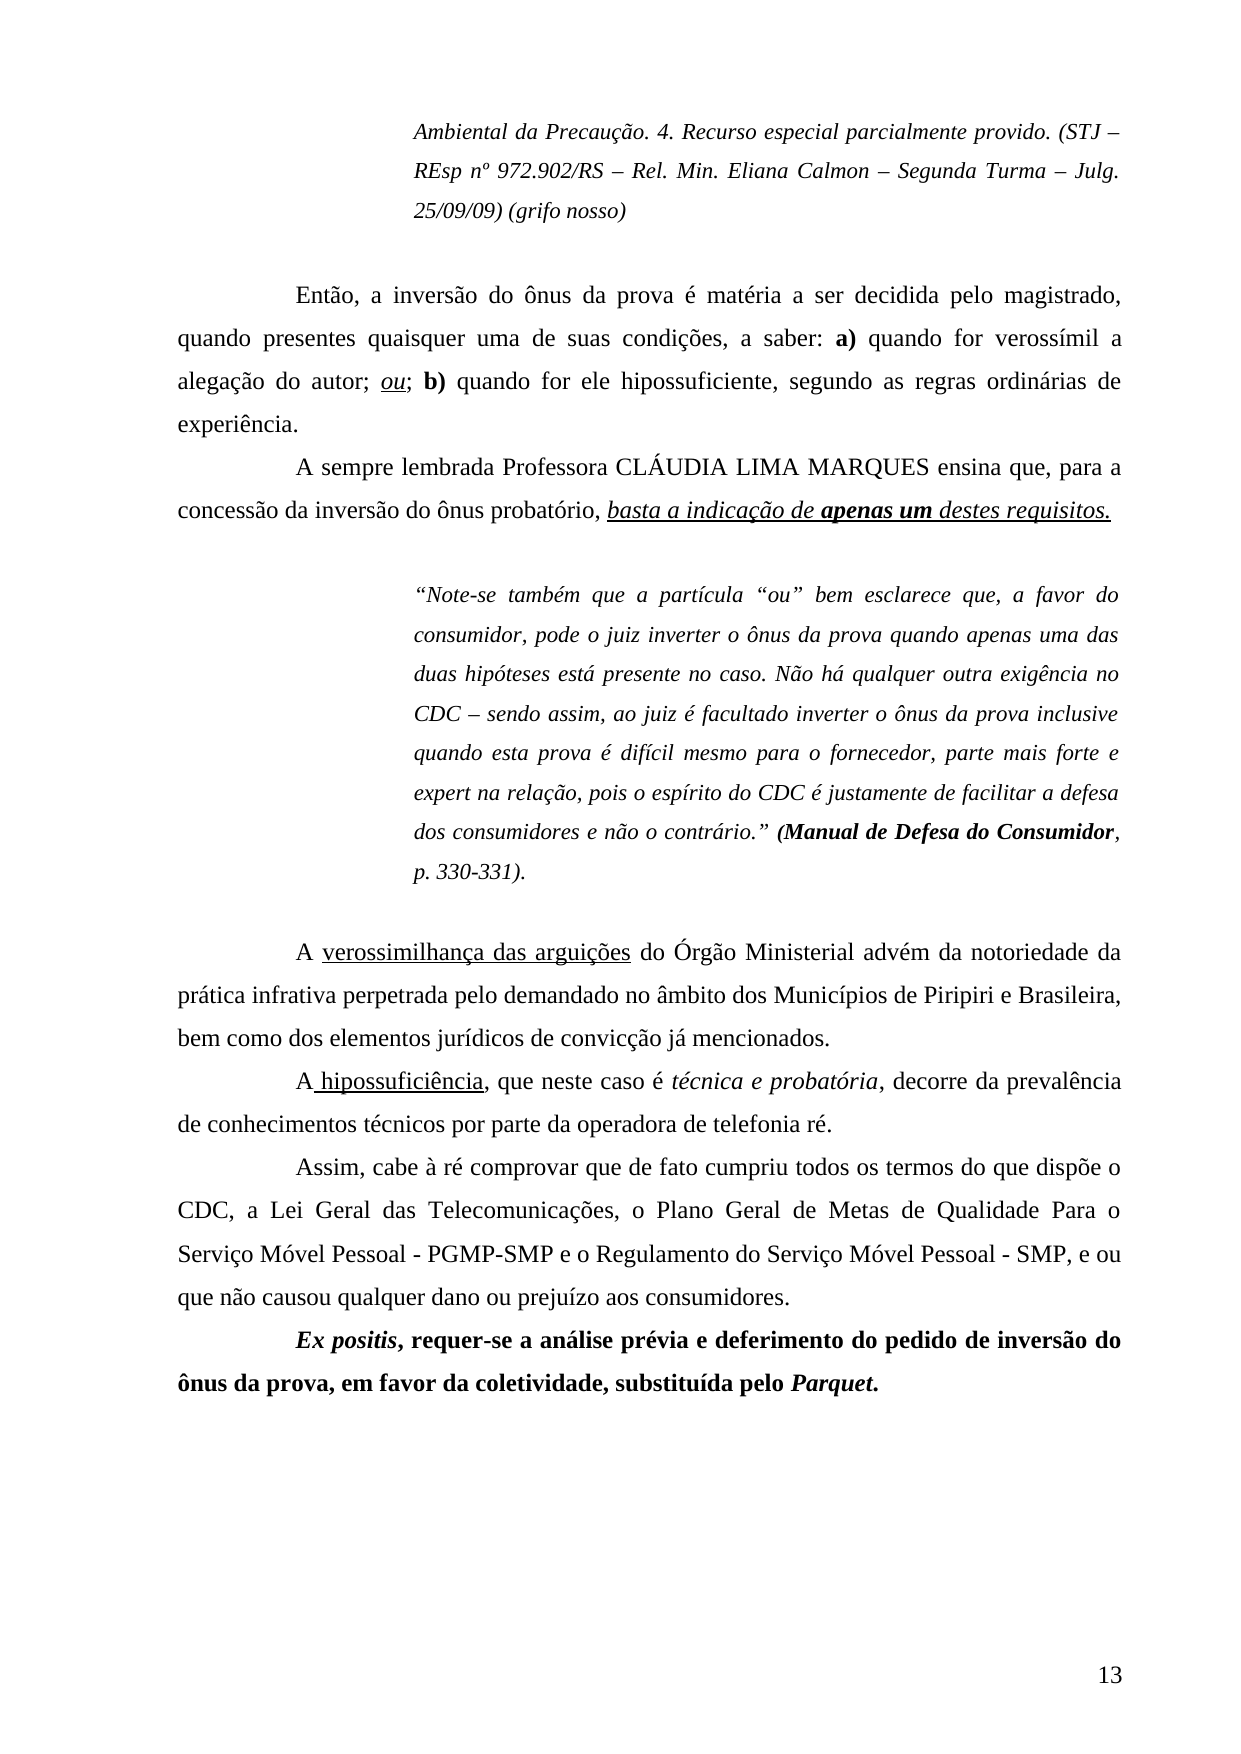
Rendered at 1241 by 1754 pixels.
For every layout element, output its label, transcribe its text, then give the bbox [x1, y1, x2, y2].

text A sempre lembrada Professora CLÁUDIA LIMA MARQUES ensina que, para a concessão da inversão do ônus probatório, basta a indicação de apenas um destes requisitos. [177, 452, 1122, 524]
text “Note-se também que a partícula “ou” bem esclarece que, a favor do consumidor, pode o juiz inverter o ônus da prova quando apenas uma das duas hipóteses está presente no caso. Não há qualquer outra exigência no CDC – sendo assim, ao juiz é facultado inverter o ônus da prova inclusive quando esta prova é difícil mesmo para o fornecedor, parte mais forte e expert na relação, pois o espírito do CDC é justamente de facilitar a defesa dos consumidores e não o contrário.” (Manual de Defesa do Consumidor, p. 330-331). [413, 582, 1122, 884]
text Ambiental da Precaução. 4. Recurso especial parcialmente provido. (STJ – REsp nº 972.902/RS – Rel. Min. Eliana Calmon – Segunda Turma – Julg. 25/09/09) (grifo nosso) [413, 118, 1122, 223]
text Ex positis, requer-se a análise prévia e deferimento do pedido de inversão do ônus da prova, em favor da coletividade, substituída pelo Parquet. [177, 1325, 1122, 1397]
text Então, a inversão do ônus da prova é matéria a ser decidida pelo magistrado, quando presentes quaisquer uma de suas condições, a saber: a) quando for verossímil a alegação do autor; ou; b) quando for ele hipossuficiente, segundo as regras ordinárias de experiência. [177, 280, 1122, 438]
text A verossimilhança das arguições do Órgão Ministerial advém da notoriedade da prática infrativa perpetrada pelo demandado no âmbito dos Municípios de Piripiri e Brasileira, bem como dos elementos jurídicos de convicção já mencionados. [177, 937, 1122, 1052]
text Assim, cabe à ré comprovar que de fato cumpriu todos os termos do que dispõe o CDC, a Lei Geral das Telecomunicações, o Plano Geral de Metas de Qualidade Para o Serviço Móvel Pessoal - PGMP-SMP e o Regulamento do Serviço Móvel Pessoal - SMP, e ou que não causou qualquer dano ou prejuízo aos consumidores. [177, 1152, 1122, 1311]
text A hipossuficiência, que neste caso é técnica e probatória, decorre da prevalência de conhecimentos técnicos por parte da operadora de telefonia ré. [177, 1066, 1122, 1138]
